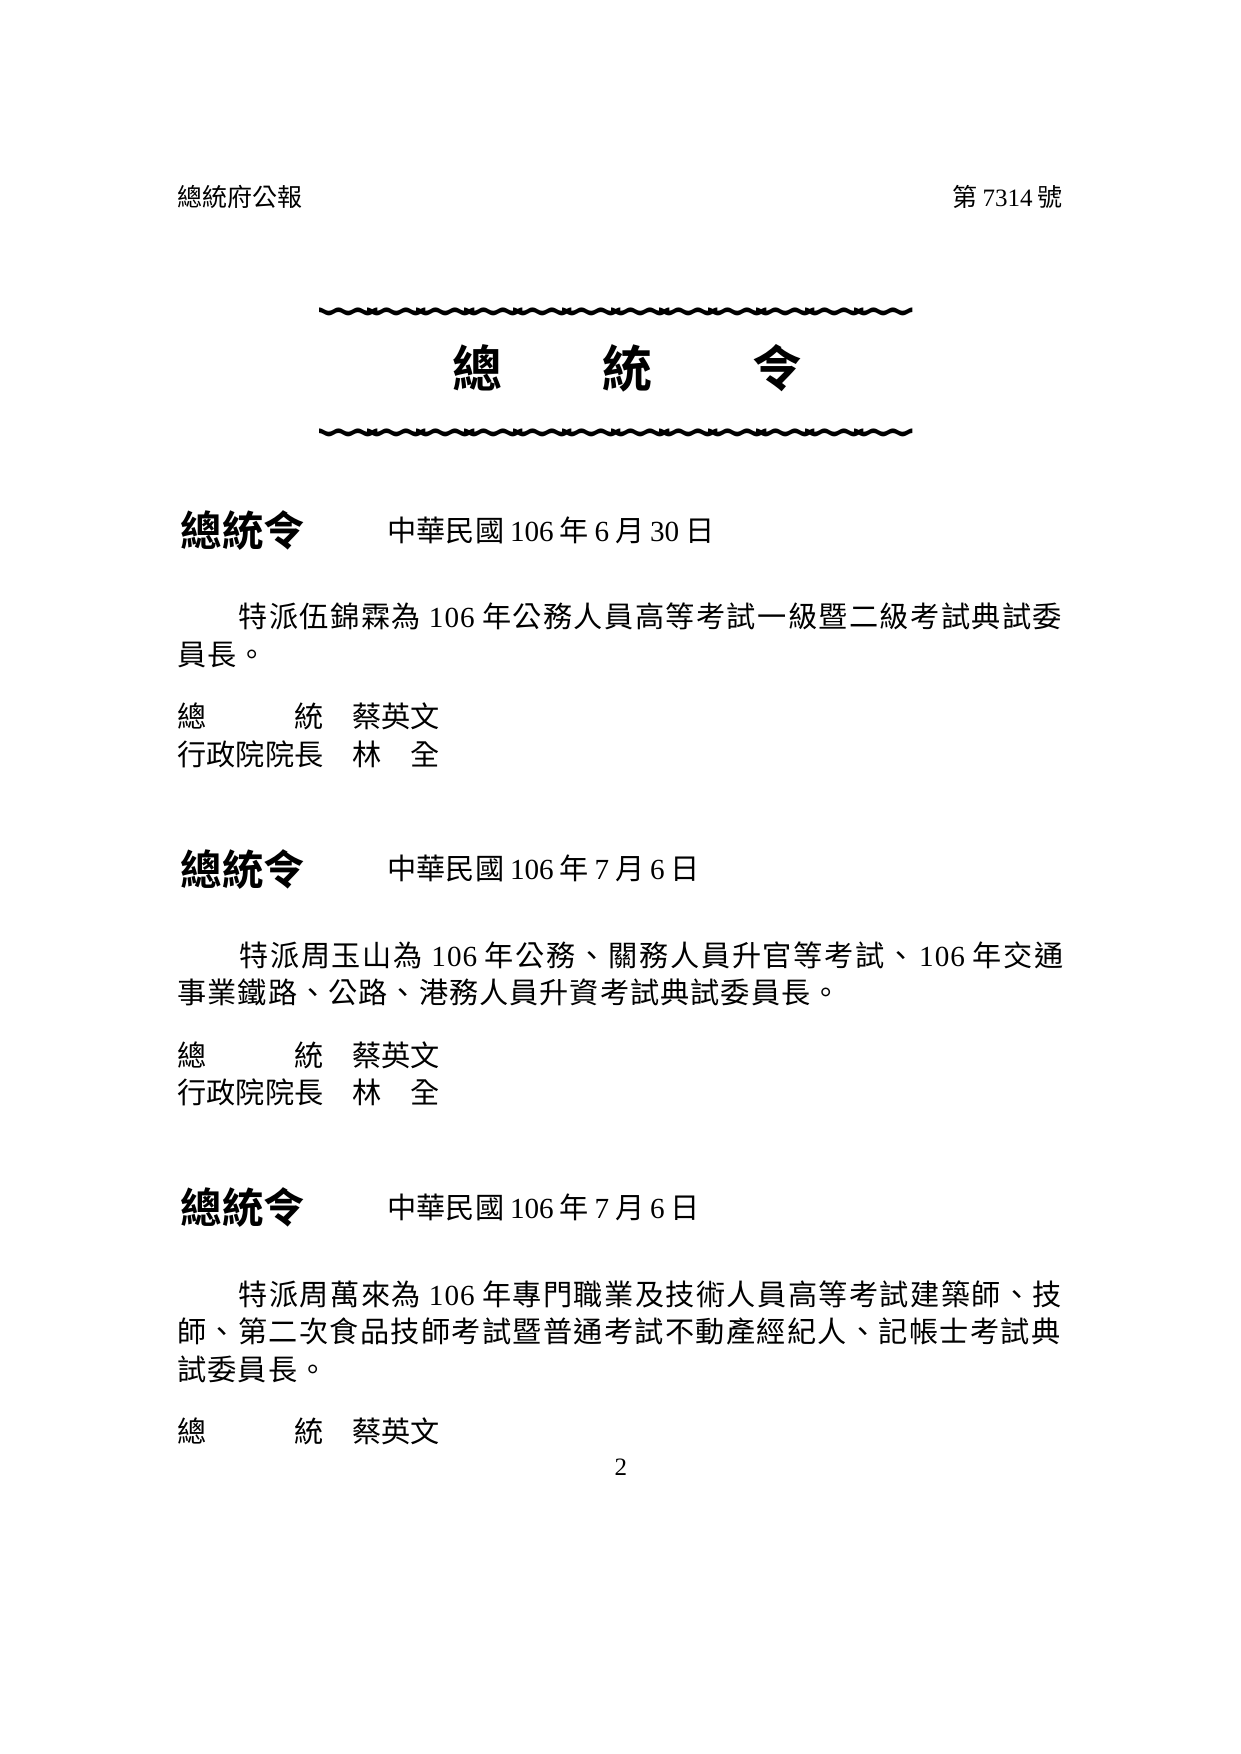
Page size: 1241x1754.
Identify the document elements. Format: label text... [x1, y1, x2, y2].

text 特派周萬來為106年專門職業及技術人員高等考試建築師、技師、第二次食品技師考試暨普通考試不動產經紀人、記帳士考試典試委員長。 [177, 1275, 1064, 1388]
text 總 統 蔡英文 [177, 1036, 1064, 1074]
text 行政院院長 林 全 [177, 735, 1064, 773]
text 特派伍錦霖為106年公務人員高等考試一級暨二級考試典試委員長。 [177, 598, 1064, 673]
table_header 總統令 [177, 484, 384, 573]
text ﹏﹏﹏﹏﹏﹏﹏﹏﹏﹏﹏﹏ [177, 291, 1064, 316]
text ﹏﹏﹏﹏﹏﹏﹏﹏﹏﹏﹏﹏ [177, 412, 1064, 437]
table_header 總統令 [177, 823, 384, 911]
text 總 統 蔡英文 [177, 698, 1064, 735]
table_header 中華民國106年7月6日 [384, 1161, 880, 1250]
text 總 統 令 [192, 341, 1064, 399]
text 行政院院長 林 全 [177, 1074, 1064, 1111]
text 特派周玉山為106年公務、關務人員升官等考試、106年交通事業鐵路、公路、港務人員升資考試典試委員長。 [177, 936, 1064, 1011]
table_header 總統令 [177, 1161, 384, 1250]
text 總 統 蔡英文 [177, 1413, 1064, 1450]
table_header 中華民國106年6月30日 [384, 484, 880, 573]
table_header 中華民國106年7月6日 [384, 823, 880, 911]
